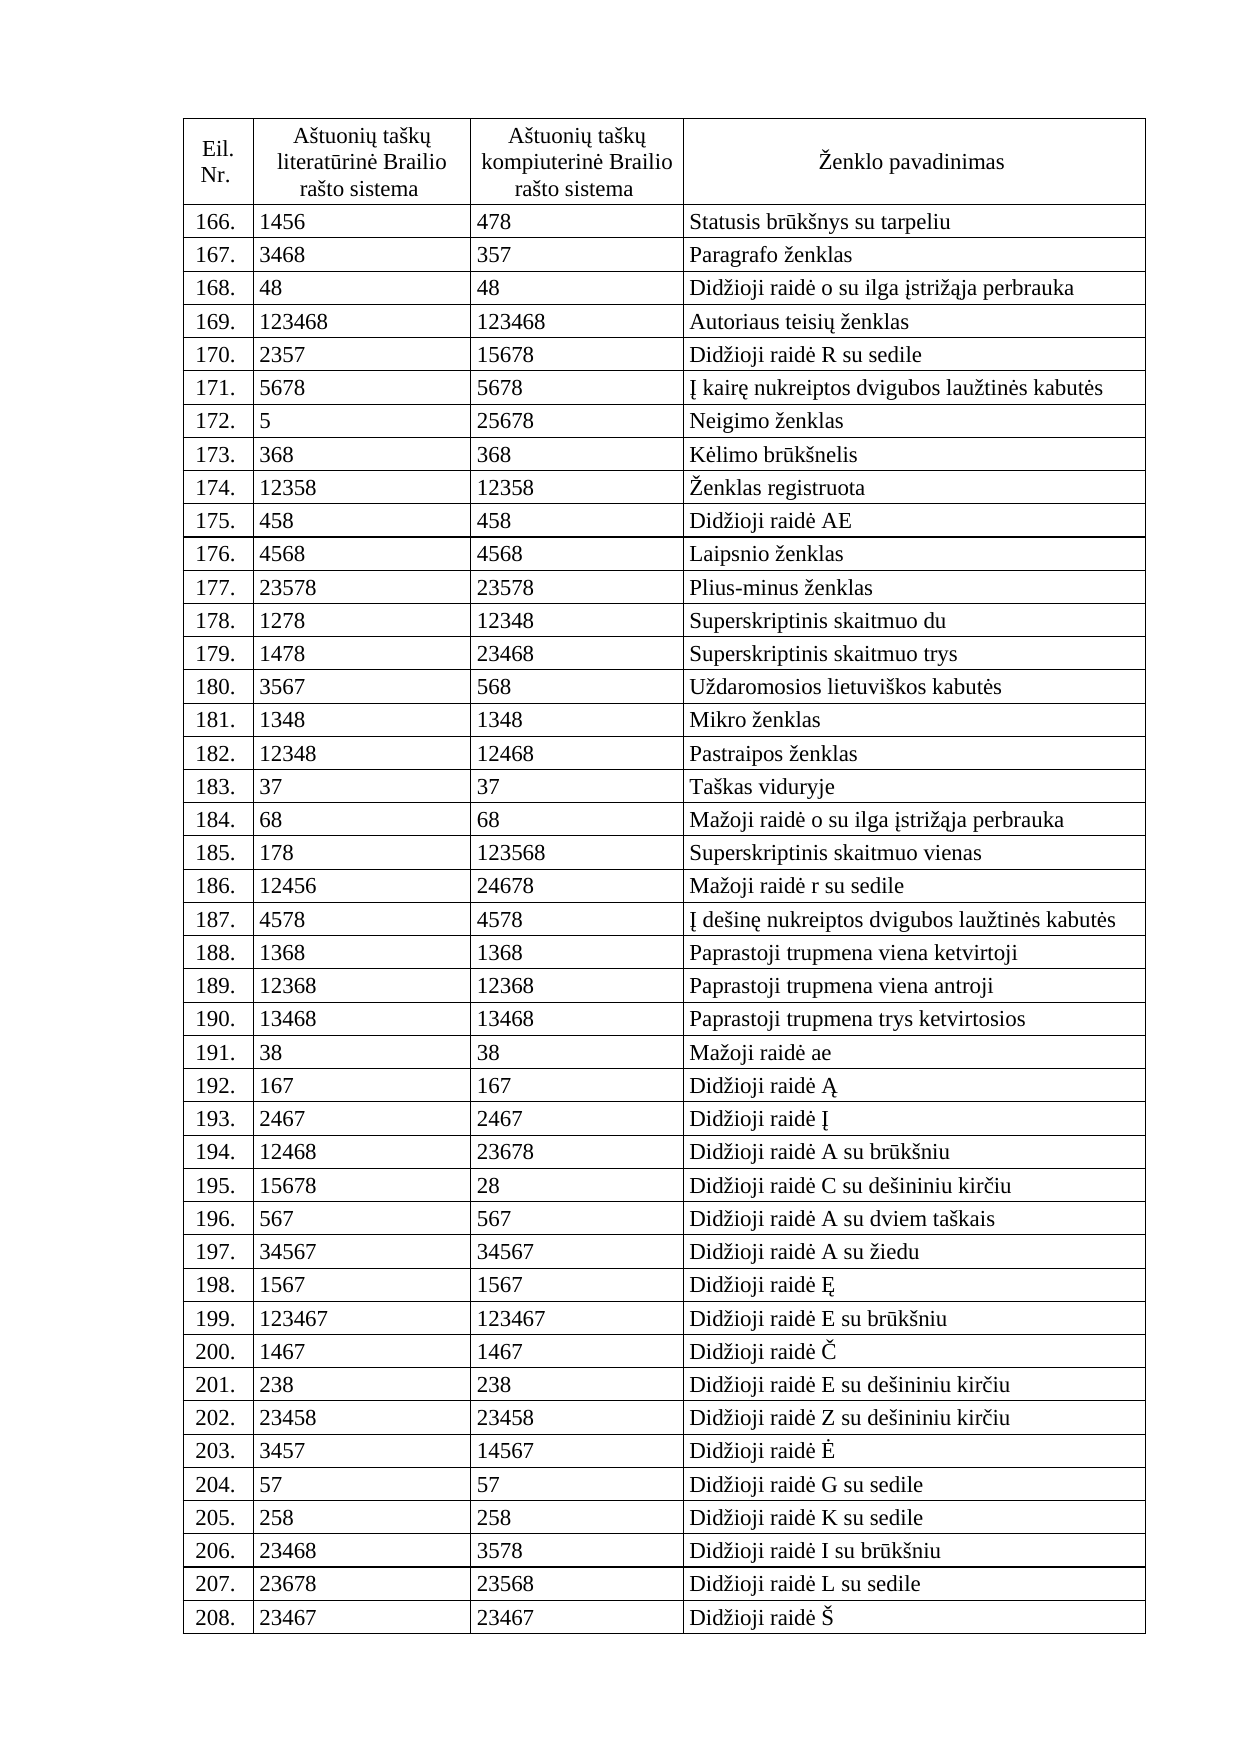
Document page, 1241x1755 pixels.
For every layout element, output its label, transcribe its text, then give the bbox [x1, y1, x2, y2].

table_cell 1567 [254, 1269, 470, 1301]
table_cell 238 [471, 1368, 683, 1400]
table_cell Didžioji raidė Ą [684, 1069, 1145, 1101]
table_cell Didžioji raidė Ę [684, 1269, 1145, 1301]
table_cell 192. [184, 1069, 253, 1101]
table_cell 207. [184, 1568, 253, 1600]
table_cell Superskriptinis skaitmuo vienas [684, 836, 1145, 869]
table_cell 123467 [254, 1302, 470, 1334]
table_cell Į dešinę nukreiptos dvigubos laužtinės kabutės [684, 903, 1145, 935]
table_header Aštuonių taškų kompiuterinė Brailio rašto sistema [471, 119, 683, 204]
table_cell Taškas viduryje [684, 770, 1145, 802]
table_cell Plius-minus ženklas [684, 571, 1145, 603]
table_cell 172. [184, 405, 253, 437]
table_cell 368 [471, 438, 683, 470]
table_cell 12368 [471, 969, 683, 1002]
table_cell 5678 [254, 371, 470, 403]
table_cell 5 [254, 405, 470, 437]
table_cell 2467 [254, 1102, 470, 1134]
table_cell 168. [184, 272, 253, 304]
table_cell Paragrafo ženklas [684, 238, 1145, 271]
table_cell Mažoji raidė ae [684, 1036, 1145, 1068]
table_cell 38 [471, 1036, 683, 1068]
table_cell Didžioji raidė o su ilga įstrižąja perbrauka [684, 272, 1145, 304]
table_cell 1478 [254, 637, 470, 669]
table_cell 1467 [254, 1335, 470, 1367]
table_cell 177. [184, 571, 253, 603]
table_cell 4568 [471, 538, 683, 569]
table_cell 1348 [471, 704, 683, 736]
table_cell 198. [184, 1269, 253, 1301]
table_cell 169. [184, 305, 253, 337]
table_cell 258 [254, 1501, 470, 1533]
table_cell 171. [184, 371, 253, 403]
table_cell 28 [471, 1169, 683, 1201]
table_cell 187. [184, 903, 253, 935]
table_cell 23568 [471, 1568, 683, 1600]
table_cell 188. [184, 936, 253, 968]
table_cell 12358 [471, 471, 683, 503]
table_cell Didžioji raidė E su dešininiu kirčiu [684, 1368, 1145, 1400]
table_cell 123568 [471, 836, 683, 869]
table_cell 478 [471, 205, 683, 237]
table_cell Didžioji raidė E su brūkšniu [684, 1302, 1145, 1334]
table_header Ženklo pavadinimas [684, 119, 1145, 204]
table_cell Didžioji raidė I su brūkšniu [684, 1534, 1145, 1566]
table_cell Didžioji raidė Š [684, 1601, 1145, 1633]
table_cell 193. [184, 1102, 253, 1134]
table_cell 194. [184, 1136, 253, 1168]
table_cell Kėlimo brūkšnelis [684, 438, 1145, 470]
table_cell 12348 [254, 737, 470, 769]
table_cell 15678 [254, 1169, 470, 1201]
table_cell 567 [254, 1202, 470, 1234]
table_cell 2467 [471, 1102, 683, 1134]
table_cell 191. [184, 1036, 253, 1068]
table_cell 1467 [471, 1335, 683, 1367]
table_cell 23468 [254, 1534, 470, 1566]
table_cell Autoriaus teisių ženklas [684, 305, 1145, 337]
table_cell 1368 [471, 936, 683, 968]
table_cell 3457 [254, 1435, 470, 1467]
table_cell 167 [471, 1069, 683, 1101]
table_cell Didžioji raidė Č [684, 1335, 1145, 1367]
table_cell 15678 [471, 338, 683, 370]
table_cell Laipsnio ženklas [684, 538, 1145, 569]
table_cell Didžioji raidė Z su dešininiu kirčiu [684, 1401, 1145, 1433]
table_cell 201. [184, 1368, 253, 1400]
table_cell Neigimo ženklas [684, 405, 1145, 437]
table_cell 1456 [254, 205, 470, 237]
table_cell 23678 [254, 1568, 470, 1600]
table_cell 23458 [254, 1401, 470, 1433]
table_cell 568 [471, 670, 683, 702]
table_cell Uždaromosios lietuviškos kabutės [684, 670, 1145, 702]
table_cell Didžioji raidė A su dviem taškais [684, 1202, 1145, 1234]
table_cell 68 [254, 803, 470, 835]
table_cell Didžioji raidė Ė [684, 1435, 1145, 1467]
table_cell 170. [184, 338, 253, 370]
table_cell 23458 [471, 1401, 683, 1433]
table_cell 1348 [254, 704, 470, 736]
table_cell 197. [184, 1235, 253, 1267]
table_cell Didžioji raidė A su brūkšniu [684, 1136, 1145, 1168]
table_cell 1368 [254, 936, 470, 968]
table_cell 1567 [471, 1269, 683, 1301]
table_cell 68 [471, 803, 683, 835]
table_cell Paprastoji trupmena viena antroji [684, 969, 1145, 1002]
table_cell 12456 [254, 870, 470, 902]
table_cell Statusis brūkšnys su tarpeliu [684, 205, 1145, 237]
table_cell 174. [184, 471, 253, 503]
table_cell 205. [184, 1501, 253, 1533]
table_cell Į kairę nukreiptos dvigubos laužtinės kabutės [684, 371, 1145, 403]
table_cell 37 [471, 770, 683, 802]
table_cell 173. [184, 438, 253, 470]
table_cell Superskriptinis skaitmuo trys [684, 637, 1145, 669]
table_cell 34567 [471, 1235, 683, 1267]
table_cell 181. [184, 704, 253, 736]
table_cell 38 [254, 1036, 470, 1068]
table_cell 123468 [254, 305, 470, 337]
table_cell 123467 [471, 1302, 683, 1334]
table_cell 4578 [471, 903, 683, 935]
table_cell Didžioji raidė AE [684, 504, 1145, 536]
table_cell 206. [184, 1534, 253, 1566]
table_cell 23467 [254, 1601, 470, 1633]
table_cell Mažoji raidė r su sedile [684, 870, 1145, 902]
table_cell 200. [184, 1335, 253, 1367]
table_cell 189. [184, 969, 253, 1002]
table_cell 24678 [471, 870, 683, 902]
table_cell 3468 [254, 238, 470, 271]
table_cell Didžioji raidė L su sedile [684, 1568, 1145, 1600]
table_cell 23467 [471, 1601, 683, 1633]
table_cell 1278 [254, 604, 470, 636]
table_cell Mikro ženklas [684, 704, 1145, 736]
table_cell 199. [184, 1302, 253, 1334]
table_cell Mažoji raidė o su ilga įstrižąja perbrauka [684, 803, 1145, 835]
table_cell Paprastoji trupmena viena ketvirtoji [684, 936, 1145, 968]
table_cell 4568 [254, 538, 470, 569]
table_cell 178 [254, 836, 470, 869]
table_cell 357 [471, 238, 683, 271]
table_cell 123468 [471, 305, 683, 337]
table_cell 186. [184, 870, 253, 902]
table_cell 23578 [471, 571, 683, 603]
table_cell 48 [254, 272, 470, 304]
table_cell 458 [254, 504, 470, 536]
table_cell 203. [184, 1435, 253, 1467]
table_cell 57 [471, 1468, 683, 1500]
table_cell 190. [184, 1003, 253, 1035]
table_cell 4578 [254, 903, 470, 935]
table_cell 238 [254, 1368, 470, 1400]
table_cell 25678 [471, 405, 683, 437]
table_cell 178. [184, 604, 253, 636]
table_cell 48 [471, 272, 683, 304]
table_cell 12368 [254, 969, 470, 1002]
table_cell 567 [471, 1202, 683, 1234]
table_cell Didžioji raidė C su dešininiu kirčiu [684, 1169, 1145, 1201]
table_cell 23578 [254, 571, 470, 603]
table_cell 12348 [471, 604, 683, 636]
table_cell 2357 [254, 338, 470, 370]
table_cell Ženklas registruota [684, 471, 1145, 503]
table_cell 12468 [471, 737, 683, 769]
table_cell 184. [184, 803, 253, 835]
table_cell 5678 [471, 371, 683, 403]
table_cell 182. [184, 737, 253, 769]
table_header Eil. Nr. [184, 119, 253, 204]
table_cell 3567 [254, 670, 470, 702]
table_cell 183. [184, 770, 253, 802]
table_header Aštuonių taškų literatūrinė Brailio rašto sistema [254, 119, 470, 204]
table_cell Didžioji raidė K su sedile [684, 1501, 1145, 1533]
table_cell 185. [184, 836, 253, 869]
table_cell Didžioji raidė G su sedile [684, 1468, 1145, 1500]
table_cell 13468 [254, 1003, 470, 1035]
table_cell 167 [254, 1069, 470, 1101]
table_cell 23678 [471, 1136, 683, 1168]
table_cell 180. [184, 670, 253, 702]
table_cell 14567 [471, 1435, 683, 1467]
table_cell 175. [184, 504, 253, 536]
table_cell Didžioji raidė A su žiedu [684, 1235, 1145, 1267]
table_cell 23468 [471, 637, 683, 669]
table_cell 57 [254, 1468, 470, 1500]
table_cell Superskriptinis skaitmuo du [684, 604, 1145, 636]
table_cell Didžioji raidė Į [684, 1102, 1145, 1134]
table_cell 12358 [254, 471, 470, 503]
table_cell 34567 [254, 1235, 470, 1267]
table_cell 167. [184, 238, 253, 271]
table_cell 196. [184, 1202, 253, 1234]
table_cell 166. [184, 205, 253, 237]
table_cell 204. [184, 1468, 253, 1500]
table_cell 258 [471, 1501, 683, 1533]
table_cell 195. [184, 1169, 253, 1201]
table_cell Pastraipos ženklas [684, 737, 1145, 769]
table_cell 13468 [471, 1003, 683, 1035]
table_cell Didžioji raidė R su sedile [684, 338, 1145, 370]
table_cell 176. [184, 538, 253, 569]
table_cell 179. [184, 637, 253, 669]
table_cell 12468 [254, 1136, 470, 1168]
table_cell 368 [254, 438, 470, 470]
table_cell 208. [184, 1601, 253, 1633]
table_cell 37 [254, 770, 470, 802]
table_cell 3578 [471, 1534, 683, 1566]
table_cell Paprastoji trupmena trys ketvirtosios [684, 1003, 1145, 1035]
table_cell 458 [471, 504, 683, 536]
table_cell 202. [184, 1401, 253, 1433]
